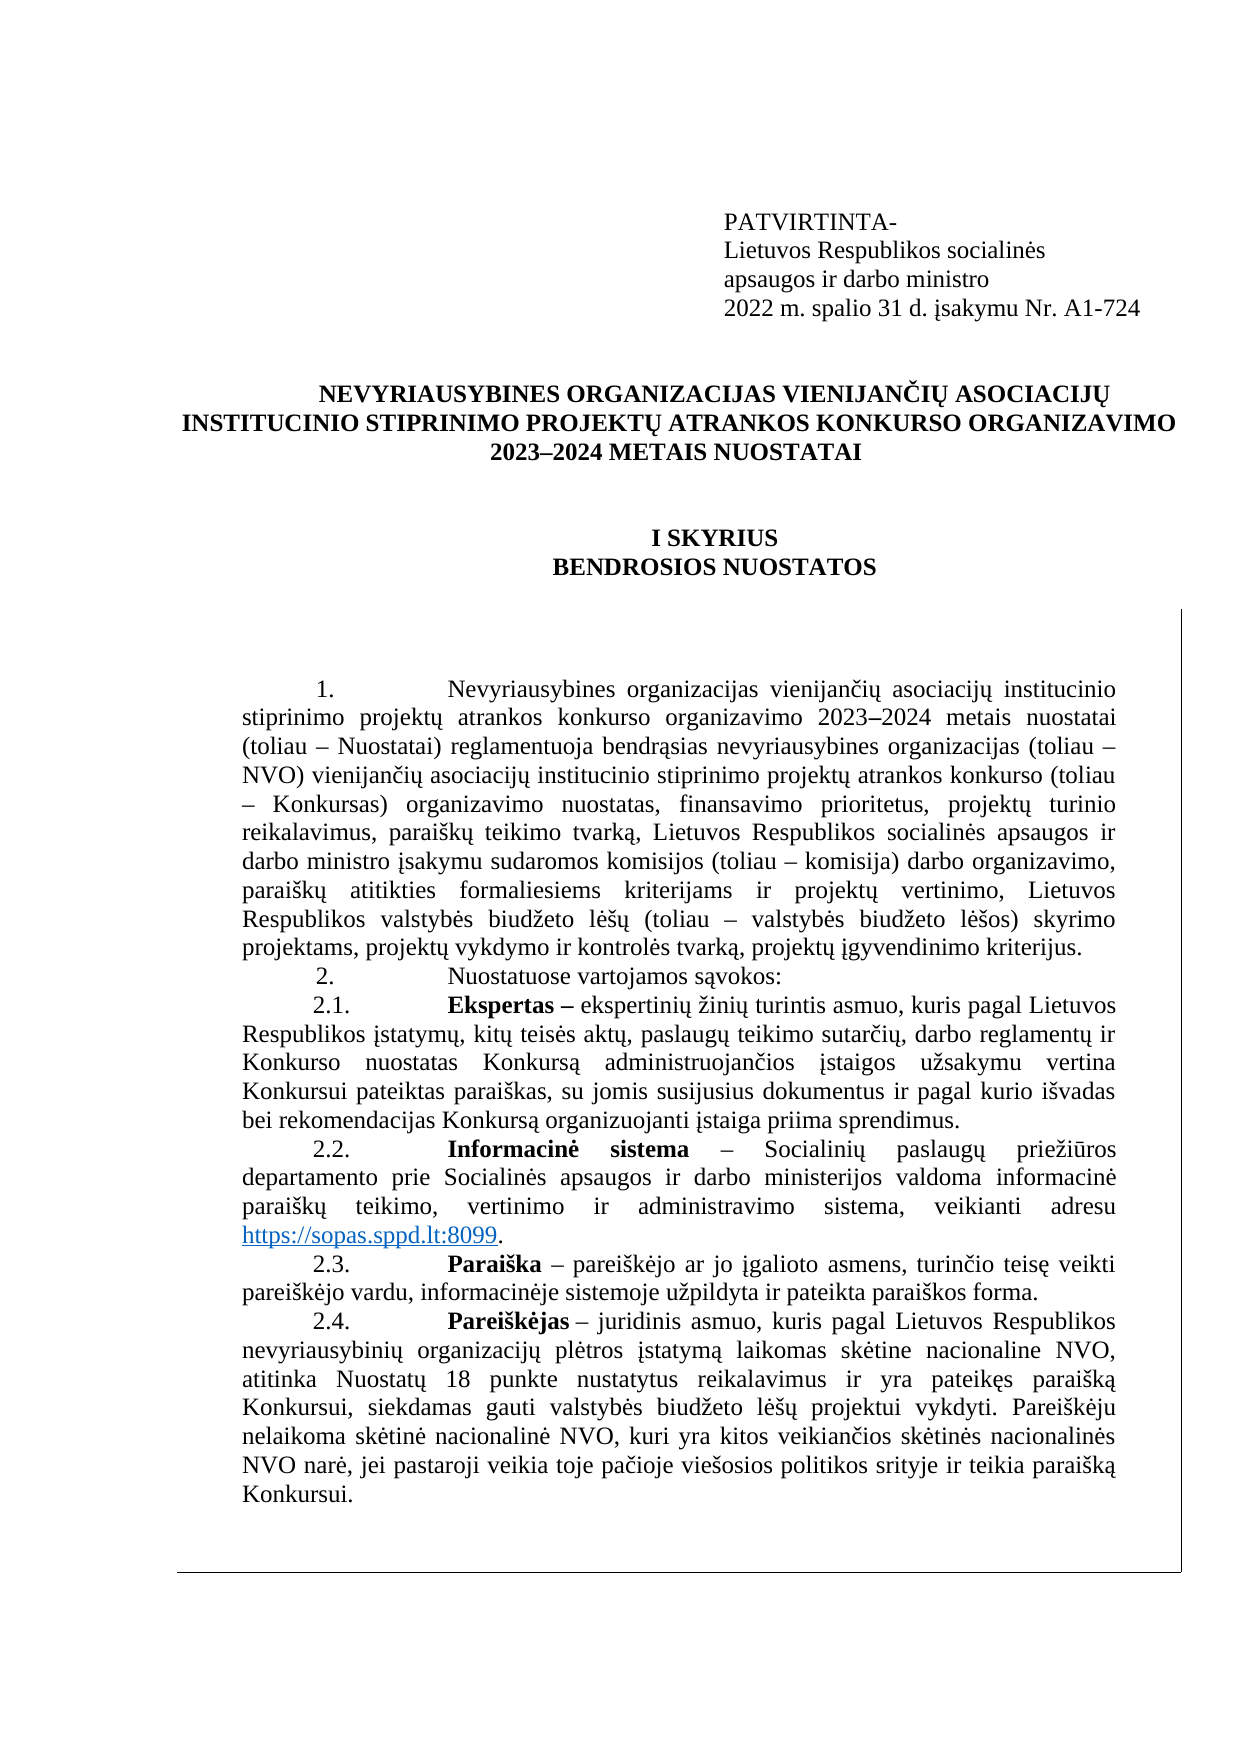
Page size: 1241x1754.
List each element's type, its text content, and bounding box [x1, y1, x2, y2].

text PATVIRTINTA- [723, 207, 1181, 235]
text 2.2. Informacinė sistema – Socialinių paslaugų priežiūros departamento prie Socialinės apsaugos ir darbo ministerijos valdoma informacinė paraiškų teikimo, vertinimo ir administravimo sistema, veikianti adresu https://sopas.sppd.lt:8099. [177, 1134, 1181, 1249]
text 2.1. Ekspertas – ekspertinių žinių turintis asmuo, kuris pagal Lietuvos Respublikos įstatymų, kitų teisės aktų, paslaugų teikimo sutarčių, darbo reglamentų ir Konkurso nuostatas Konkursą administruojančios įstaigos užsakymu vertina Konkursui pateiktas paraiškas, su jomis susijusius dokumentus ir pagal kurio išvadas bei rekomendacijas Konkursą organizuojanti įstaiga priima sprendimus. [177, 990, 1181, 1134]
text 2022 m. spalio 31 d. įsakymu Nr. A1-724 [723, 293, 1181, 322]
text apsaugos ir darbo ministro [723, 264, 1181, 293]
text NEVYRIAUSYBINES ORGANIZACIJAS VIENIJANČIŲ ASOCIACIJŲ INSTITUCINIO STIPRINIMO PROJEKTŲ ATRANKOS KONKURSO ORGANIZAVIMO 2023–2024 METAIS NUOSTATAI [177, 379, 1181, 465]
text 1. Nevyriausybines organizacijas vienijančių asociacijų institucinio stiprinimo projektų atrankos konkurso organizavimo 2023–2024 metais nuostatai (toliau – Nuostatai) reglamentuoja bendrąsias nevyriausybines organizacijas (toliau – NVO) vienijančių asociacijų institucinio stiprinimo projektų atrankos konkurso (toliau – Konkursas) organizavimo nuostatas, finansavimo prioritetus, projektų turinio reikalavimus, paraiškų teikimo tvarką, Lietuvos Respublikos socialinės apsaugos ir darbo ministro įsakymu sudaromos komisijos (toliau – komisija) darbo organizavimo, paraiškų atitikties formaliesiems kriterijams ir projektų vertinimo, Lietuvos Respublikos valstybės biudžeto lėšų (toliau – valstybės biudžeto lėšos) skyrimo projektams, projektų vykdymo ir kontrolės tvarką, projektų įgyvendinimo kriterijus. [177, 609, 1181, 961]
text Lietuvos Respublikos socialinės [723, 235, 1181, 264]
subtitle I SKYRIUS [177, 523, 1181, 552]
text 2.4. Pareiškėjas – juridinis asmuo, kuris pagal Lietuvos Respublikos nevyriausybinių organizacijų plėtros įstatymą laikomas skėtine nacionaline NVO, atitinka Nuostatų 18 punkte nustatytus reikalavimus ir yra pateikęs paraišką Konkursui, siekdamas gauti valstybės biudžeto lėšų projektui vykdyti. Pareiškėju nelaikoma skėtinė nacionalinė NVO, kuri yra kitos veikiančios skėtinės nacionalinės NVO narė, jei pastaroji veikia toje pačioje viešosios politikos srityje ir teikia paraišką Konkursui. [177, 1306, 1181, 1572]
text 2. Nuostatuose vartojamos sąvokos: [177, 961, 1181, 990]
text 2.3. Paraiška – pareiškėjo ar jo įgalioto asmens, turinčio teisę veikti pareiškėjo vardu, informacinėje sistemoje užpildyta ir pateikta paraiškos forma. [177, 1249, 1181, 1306]
subtitle BENDROSIOS NUOSTATOS [177, 552, 1181, 580]
